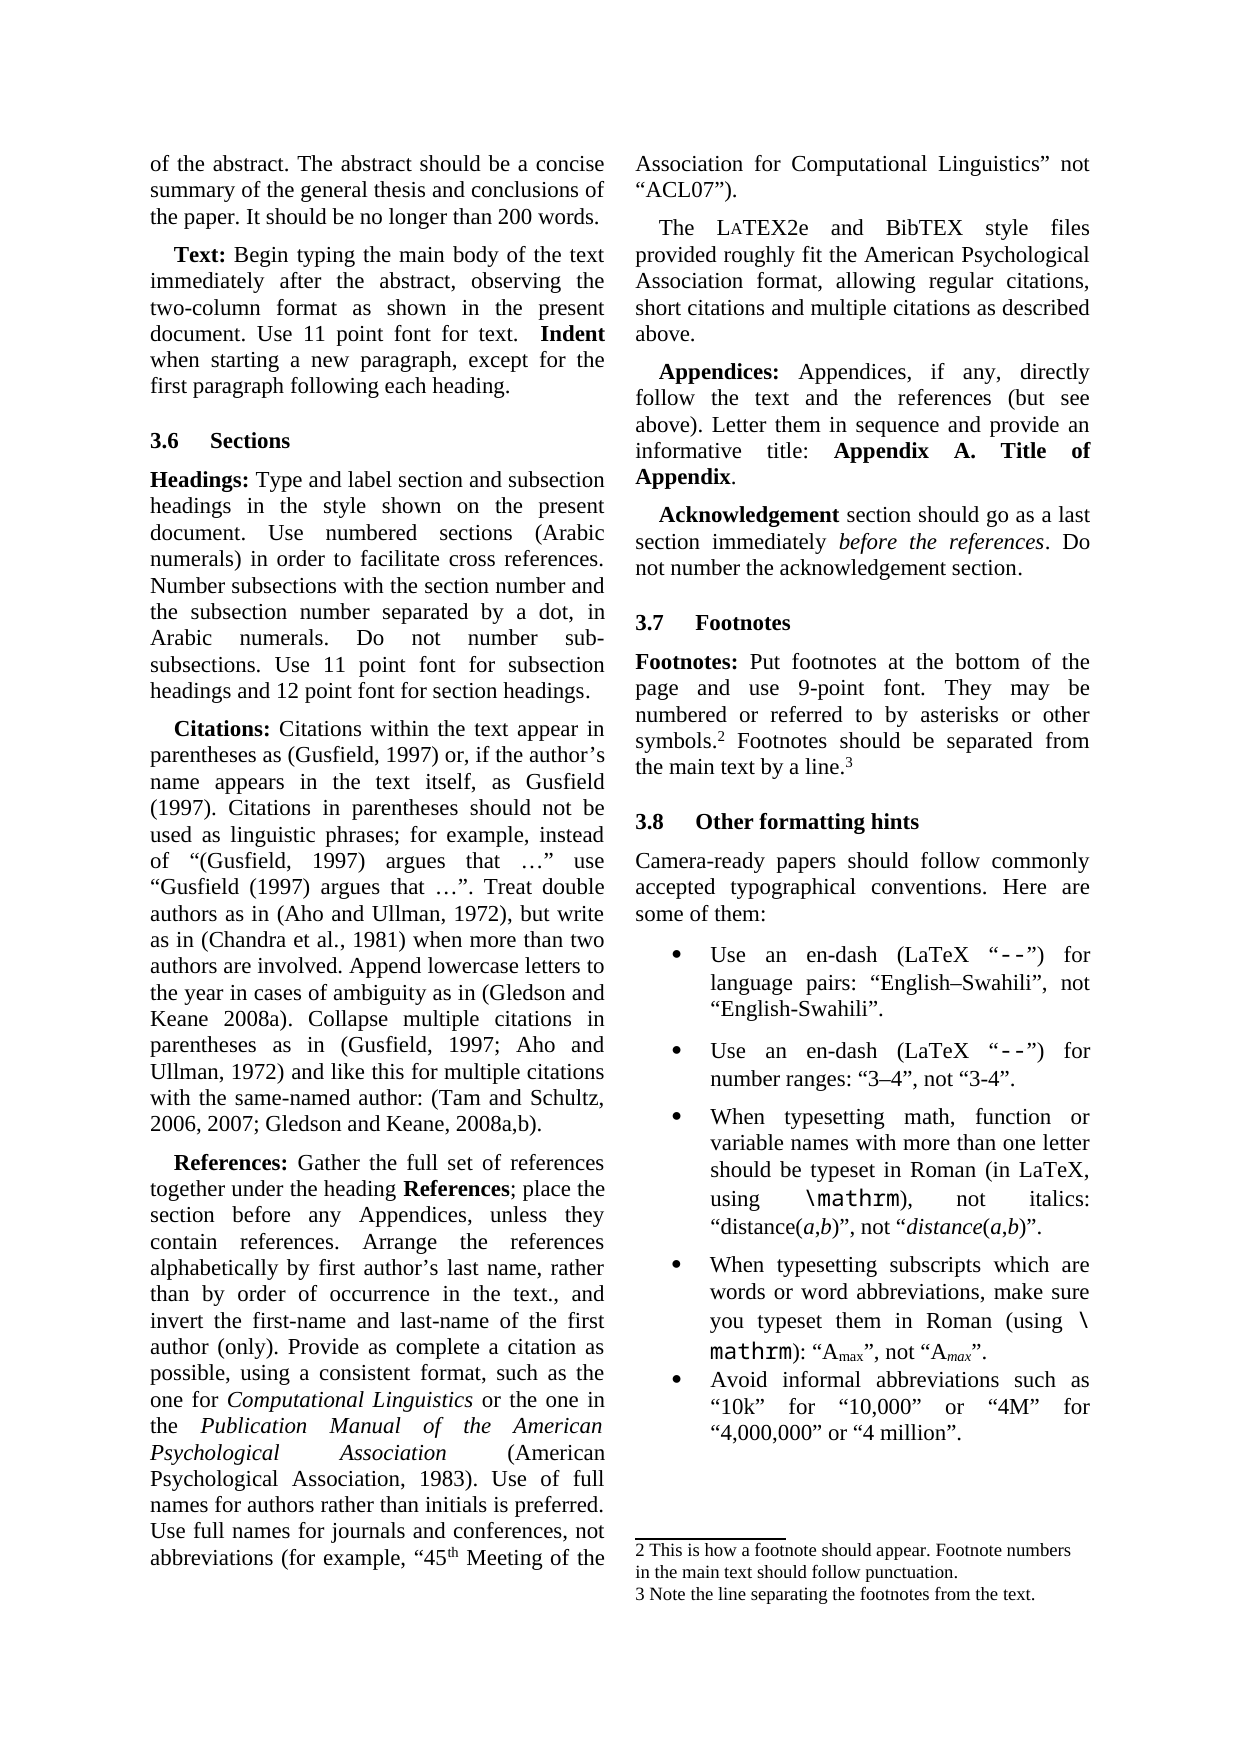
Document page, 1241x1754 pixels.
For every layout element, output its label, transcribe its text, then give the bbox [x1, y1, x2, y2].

list Footnotes [635, 609, 1090, 635]
text This is how a footnote should appear. Footnote numbers in the main text should follow punctuation. [635, 1539, 1090, 1582]
list Avoid informal abbreviations such as “10k” for “10,000” or “4M” for “4,000,000” or “4 million”. [673, 1367, 1090, 1446]
text Text: Begin typing the main body of the text immediately after the abstract, observing the two-column format as shown in the present document. Use 11 point font for text. Indent when starting a new paragraph, except for the first paragraph following each heading. [150, 241, 605, 399]
text References: Gather the full set of references together under the heading References; place the section before any Appendices, unless they contain references. Arrange the references alphabetically by first author’s last name, rather than by order of occurrence in the text., and invert the first-name and last-name of the first author (only). Provide as complete a citation as possible, using a consistent format, such as the one for Computational Linguistics or the one in the Publication Manual of the American Psychological Association (American Psychological Association, 1983). Use of full names for authors rather than initials is preferred. Use full names for journals and conferences, not abbreviations (for example, “45th Meeting of the [150, 1149, 605, 1570]
text Note the line separating the footnotes from the text. [635, 1582, 1090, 1604]
text Acknowledgement section should go as a last section immediately before the references. Do not number the acknowledgement section. [635, 502, 1090, 581]
text of the abstract. The abstract should be a concise summary of the general thesis and conclusions of the paper. It should be no longer than 200 words. [150, 150, 605, 229]
text Citations: Citations within the text appear in parentheses as (Gusfield, 1997) or, if the author’s name appears in the text itself, as Gusfield (1997). Citations in parentheses should not be used as linguistic phrases; for example, instead of “(Gusfield, 1997) argues that …” use “Gusfield (1997) argues that …”. Treat double authors as in (Aho and Ullman, 1972), but write as in (Chandra et al., 1981) when more than two authors are involved. Append lowercase letters to the year in cases of ambiguity as in (Gledson and Keane 2008a). Collapse multiple citations in parentheses as in (Gusfield, 1997; Aho and Ullman, 1972) and like this for multiple citations with the same-named author: (Tam and Schultz, 2006, 2007; Gledson and Keane, 2008a,b). [150, 715, 605, 1137]
list Use an en-dash (LaTeX “--”) for number ranges: “3–4”, not “3-4”. [673, 1033, 1090, 1091]
text Camera-ready papers should follow commonly accepted typographical conventions. Here are some of them: [635, 847, 1090, 926]
text Headings: Type and label section and subsection headings in the style shown on the present document. Use numbered sections (Arabic numerals) in order to facilitate cross references. Number subsections with the section number and the subsection number separated by a dot, in Arabic numerals. Do not number sub-subsections. Use 11 point font for subsection headings and 12 point font for section headings. [150, 466, 605, 703]
text Appendices: Appendices, if any, directly follow the text and the references (but see above). Letter them in sequence and provide an informative title: Appendix A. Title of Appendix. [635, 358, 1090, 490]
text The LATEX2e and BibTEX style files provided roughly fit the American Psychological Association format, allowing regular citations, short citations and multiple citations as described above. [635, 214, 1090, 346]
list Use an en-dash (LaTeX “--”) for language pairs: “English–Swahili”, not “English-Swahili”. [673, 938, 1090, 1022]
list Other formatting hints [635, 808, 1090, 834]
text Association for Computational Linguistics” not “ACL07”). [635, 150, 1090, 203]
list When typesetting subscripts which are words or word abbreviations, make sure you typeset them in Roman (using \mathrm): “Amax”, not “Amax”. [672, 1251, 1090, 1367]
list Sections [150, 427, 605, 454]
text Footnotes: Put footnotes at the bottom of the page and use 9-point font. They may be numbered or referred to by asterisks or other symbols. Footnotes should be separated from the main text by a line. [635, 648, 1090, 780]
list When typesetting math, function or variable names with more than one letter should be typeset in Roman (in LaTeX, using \mathrm), not italics: “distance(a,b)”, not “distance(a,b)”. [673, 1103, 1090, 1239]
